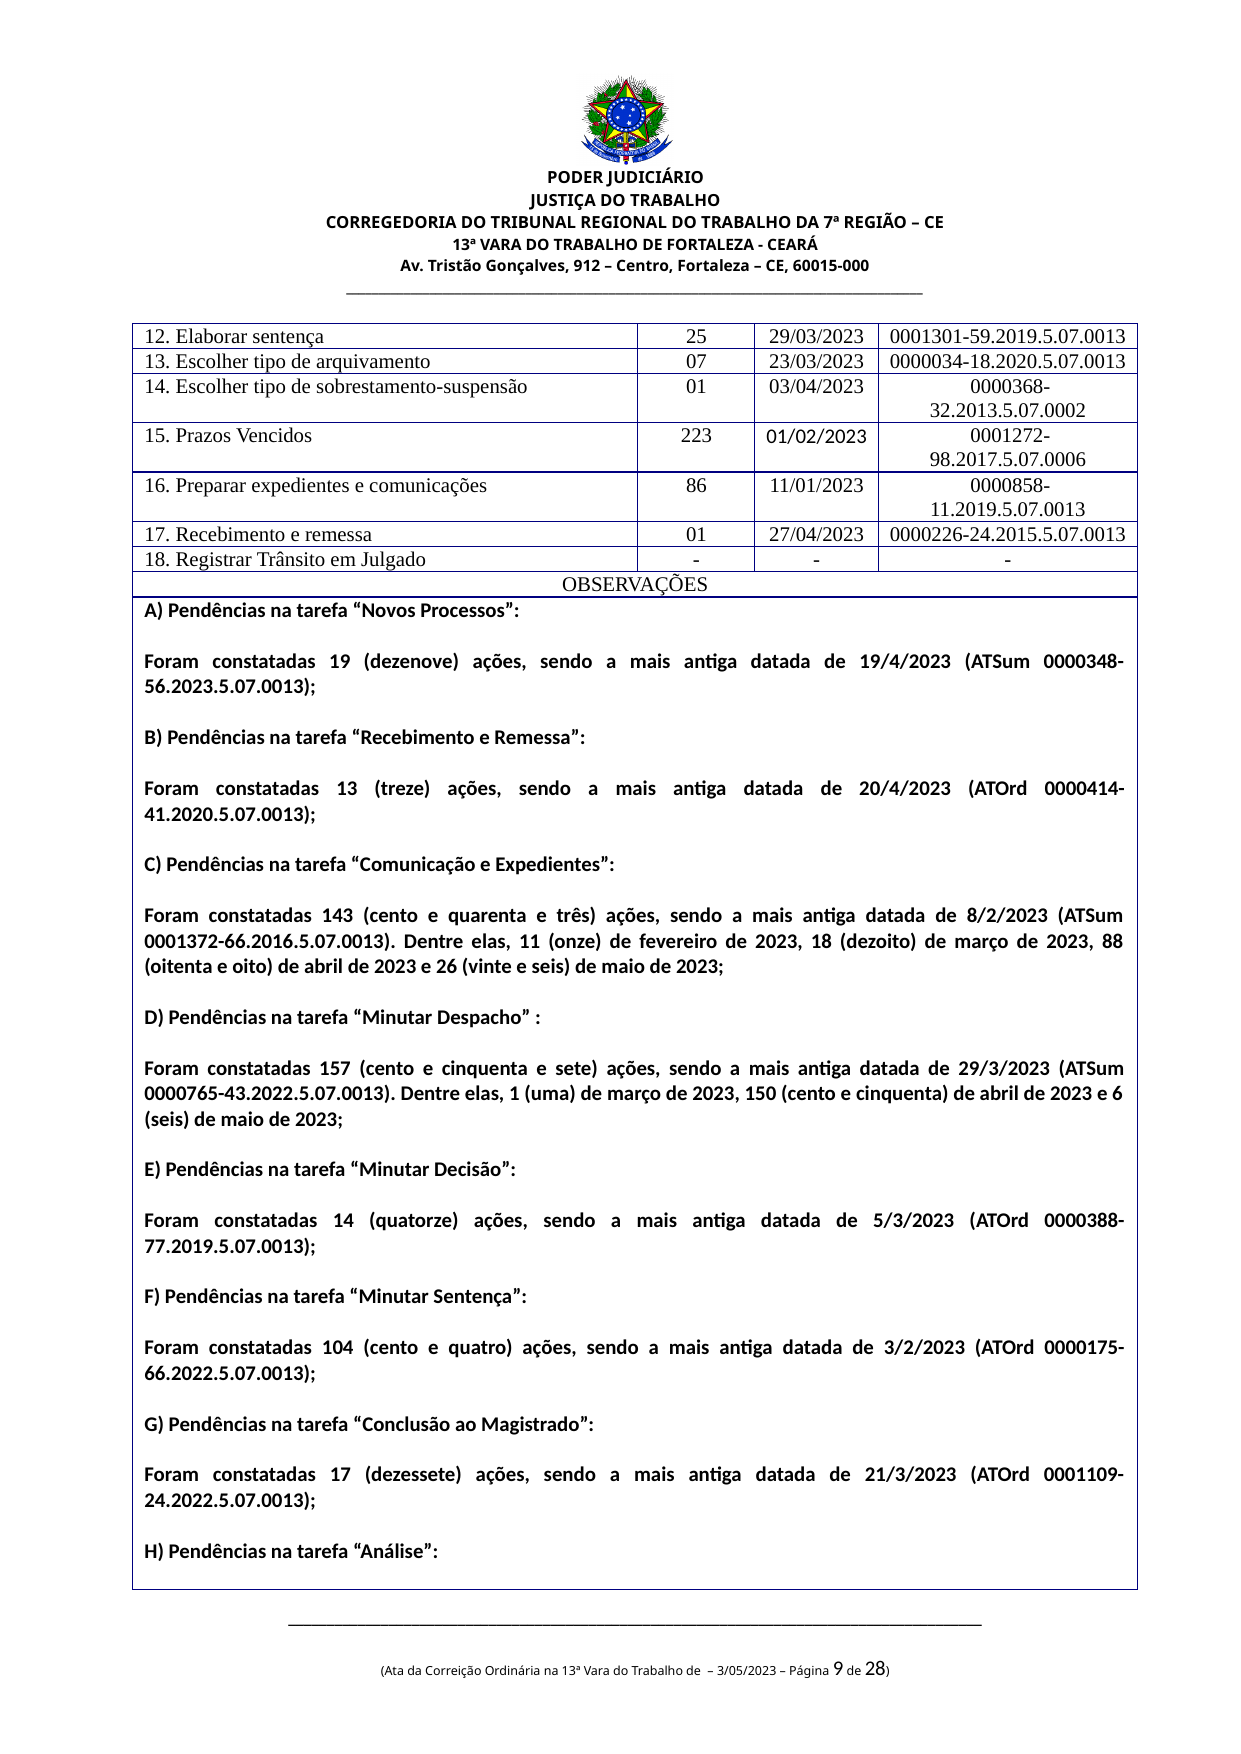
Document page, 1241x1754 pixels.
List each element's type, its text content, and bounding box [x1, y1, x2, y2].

table_cell A) Pendências na tarefa “Novos Processos”: Foram constatadas 19 (dezenove) ações, sendo a mais antiga datada de 19/4/2023 (ATSum 0000348-56.2023.5.07.0013); B) Pendências na tarefa “Recebimento e Remessa”: Foram constatadas 13 (treze) ações, sendo a mais antiga datada de 20/4/2023 (ATOrd 0000414-41.2020.5.07.0013); C) Pendências na tarefa “Comunicação e Expedientes”: Foram constatadas 143 (cento e quarenta e três) ações, sendo a mais antiga datada de 8/2/2023 (ATSum 0001372-66.2016.5.07.0013). Dentre elas, 11 (onze) de fevereiro de 2023, 18 (dezoito) de março de 2023, 88 (oitenta e oito) de abril de 2023 e 26 (vinte e seis) de maio de 2023; D) Pendências na tarefa “Minutar Despacho” : Foram constatadas 157 (cento e cinquenta e sete) ações, sendo a mais antiga datada de 29/3/2023 (ATSum 0000765-43.2022.5.07.0013). Dentre elas, 1 (uma) de março de 2023, 150 (cento e cinquenta) de abril de 2023 e 6 (seis) de maio de 2023; E) Pendências na tarefa “Minutar Decisão”: Foram constatadas 14 (quatorze) ações, sendo a mais antiga datada de 5/3/2023 (ATOrd 0000388-77.2019.5.07.0013); F) Pendências na tarefa “Minutar Sentença”: Foram constatadas 104 (cento e quatro) ações, sendo a mais antiga datada de 3/2/2023 (ATOrd 0000175-66.2022.5.07.0013); G) Pendências na tarefa “Conclusão ao Magistrado”: Foram constatadas 17 (dezessete) ações, sendo a mais antiga datada de 21/3/2023 (ATOrd 0001109-24.2022.5.07.0013); H) Pendências na tarefa “Análise”: [133, 598, 1137, 1589]
table_cell 223 [638, 423, 754, 471]
table_cell 0000034-18.2020.5.07.0013 [879, 349, 1137, 373]
table_cell 13. Escolher tipo de arquivamento [133, 349, 637, 373]
table_cell 25 [638, 324, 754, 348]
table_cell - [638, 547, 754, 571]
table_cell 0000368-32.2013.5.07.0002 [879, 374, 1137, 422]
table_cell 29/03/2023 [755, 324, 878, 348]
table_cell 0000226-24.2015.5.07.0013 [879, 522, 1137, 546]
table_cell 01 [638, 522, 754, 546]
table_cell 07 [638, 349, 754, 373]
table_cell - [755, 547, 878, 571]
table_cell 11/01/2023 [755, 473, 878, 521]
table_cell 0001301-59.2019.5.07.0013 [879, 324, 1137, 348]
table_cell 0000858-11.2019.5.07.0013 [879, 473, 1137, 521]
table_cell 01/02/2023 [755, 423, 878, 471]
table_cell 23/03/2023 [755, 349, 878, 373]
table_cell 0001272-98.2017.5.07.0006 [879, 423, 1137, 471]
table_cell OBSERVAÇÕES [133, 572, 1137, 596]
table_cell 86 [638, 473, 754, 521]
table_cell - [879, 547, 1137, 571]
table_cell 27/04/2023 [755, 522, 878, 546]
table_cell 12. Elaborar sentença [133, 324, 637, 348]
table_cell 16. Preparar expedientes e comunicações [133, 473, 637, 521]
table_cell 18. Registrar Trânsito em Julgado [133, 547, 637, 571]
picture [576, 73, 675, 166]
table_cell 01 [638, 374, 754, 422]
table_cell 03/04/2023 [755, 374, 878, 422]
table_cell 14. Escolher tipo de sobrestamento-suspensão [133, 374, 637, 422]
table_cell 15. Prazos Vencidos [133, 423, 637, 471]
table_cell 17. Recebimento e remessa [133, 522, 637, 546]
